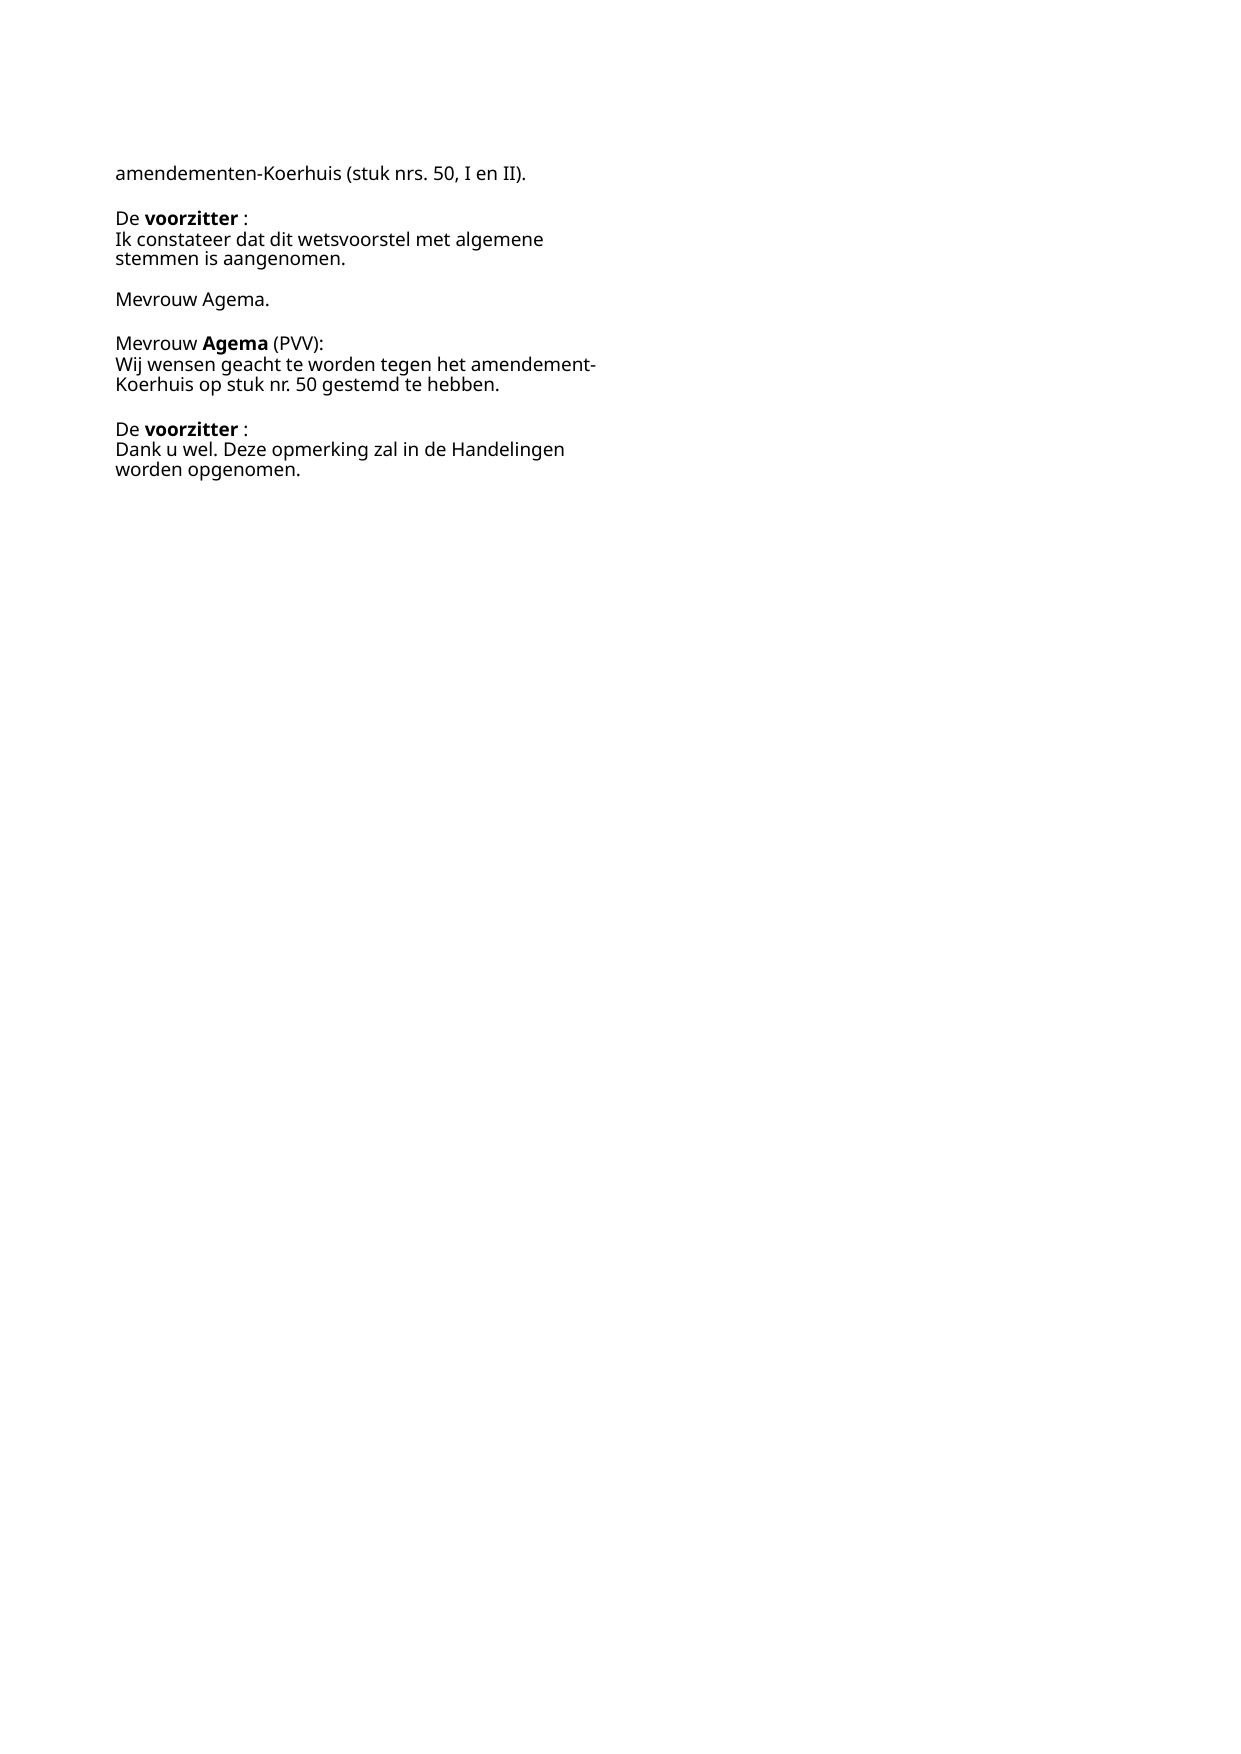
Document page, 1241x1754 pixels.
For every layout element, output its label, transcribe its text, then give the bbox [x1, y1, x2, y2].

text amendementen-Koerhuis (stuk nrs. 50, I en II). [115, 165, 605, 184]
text Mevrouw Agema (PVV): [115, 331, 605, 356]
text Mevrouw Agema. [115, 291, 605, 310]
text Wij wensen geacht te worden tegen het amendement-Koerhuis op stuk nr. 50 gestemd te hebben. [115, 356, 605, 395]
text Dank u wel. Deze opmerking zal in de Handelingen worden opgenomen. [115, 441, 605, 480]
text Ik constateer dat dit wetsvoorstel met algemene stemmen is aangenomen. [115, 231, 605, 270]
text De voorzitter : [115, 205, 605, 231]
text De voorzitter : [115, 416, 605, 441]
